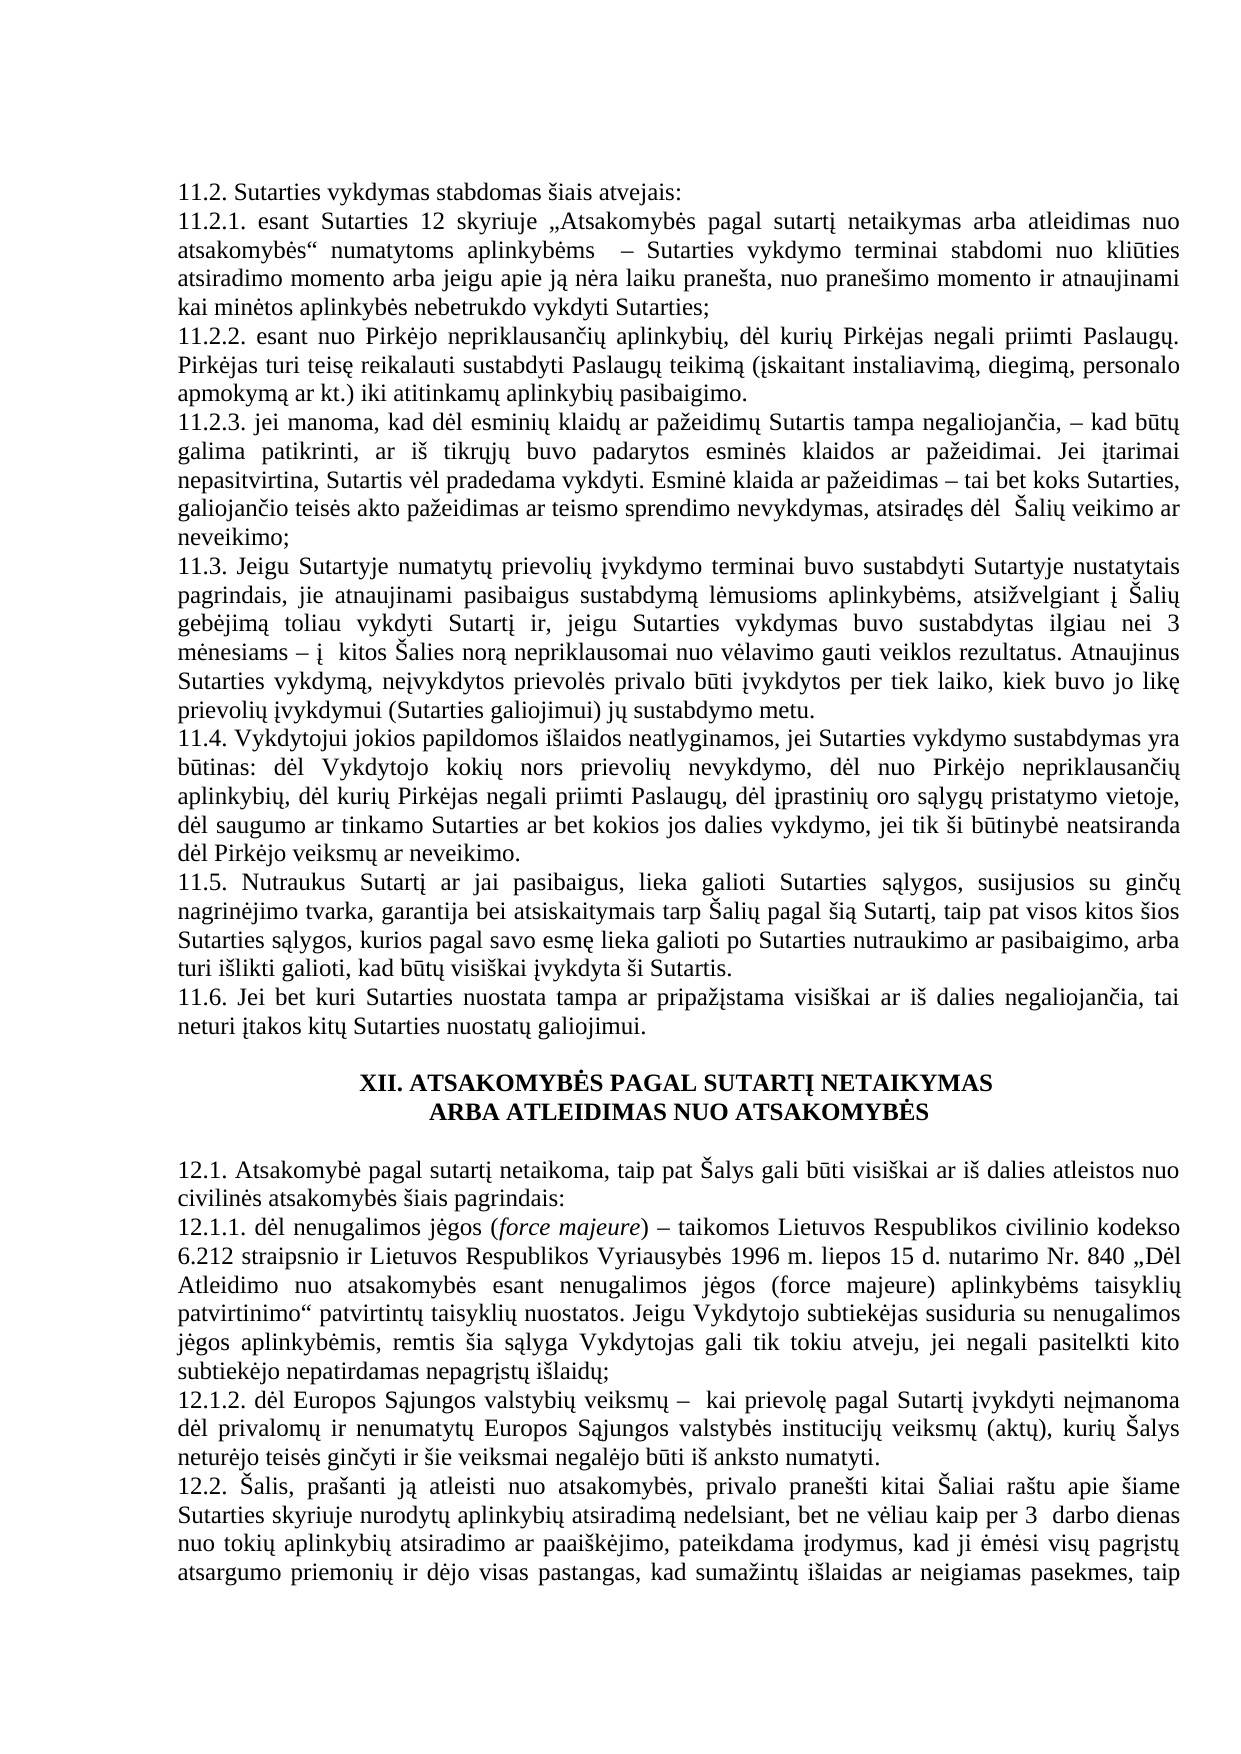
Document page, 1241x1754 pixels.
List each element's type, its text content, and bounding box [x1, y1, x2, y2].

text ARBA ATLEIDIMAS NUO ATSAKOMYBĖS [177, 1097, 1181, 1126]
text 12.1.2. dėl Europos Sąjungos valstybių veiksmų – kai prievolę pagal Sutartį įvykdyti neįmanoma dėl privalomų ir nenumatytų Europos Sąjungos valstybės institucijų veiksmų (aktų), kurių Šalys neturėjo teisės ginčyti ir šie veiksmai negalėjo būti iš anksto numatyti. [177, 1385, 1181, 1471]
text 11.2.1. esant Sutarties 12 skyriuje „Atsakomybės pagal sutartį netaikymas arba atleidimas nuo atsakomybės“ numatytoms aplinkybėms – Sutarties vykdymo terminai stabdomi nuo kliūties atsiradimo momento arba jeigu apie ją nėra laiku pranešta, nuo pranešimo momento ir atnaujinami kai minėtos aplinkybės nebetrukdo vykdyti Sutarties; [177, 206, 1181, 321]
text 12.1. Atsakomybė pagal sutartį netaikoma, taip pat Šalys gali būti visiškai ar iš dalies atleistos nuo civilinės atsakomybės šiais pagrindais: [177, 1155, 1181, 1212]
text 11.5. Nutraukus Sutartį ar jai pasibaigus, lieka galioti Sutarties sąlygos, susijusios su ginčų nagrinėjimo tvarka, garantija bei atsiskaitymais tarp Šalių pagal šią Sutartį, taip pat visos kitos šios Sutarties sąlygos, kurios pagal savo esmę lieka galioti po Sutarties nutraukimo ar pasibaigimo, arba turi išlikti galioti, kad būtų visiškai įvykdyta ši Sutartis. [177, 867, 1181, 982]
text 11.3. Jeigu Sutartyje numatytų prievolių įvykdymo terminai buvo sustabdyti Sutartyje nustatytais pagrindais, jie atnaujinami pasibaigus sustabdymą lėmusioms aplinkybėms, atsižvelgiant į Šalių gebėjimą toliau vykdyti Sutartį ir, jeigu Sutarties vykdymas buvo sustabdytas ilgiau nei 3 mėnesiams – į kitos Šalies norą nepriklausomai nuo vėlavimo gauti veiklos rezultatus. Atnaujinus Sutarties vykdymą, neįvykdytos prievolės privalo būti įvykdytos per tiek laiko, kiek buvo jo likę prievolių įvykdymui (Sutarties galiojimui) jų sustabdymo metu. [177, 551, 1181, 723]
text 12.2. Šalis, prašanti ją atleisti nuo atsakomybės, privalo pranešti kitai Šaliai raštu apie šiame Sutarties skyriuje nurodytų aplinkybių atsiradimą nedelsiant, bet ne vėliau kaip per 3 darbo dienas nuo tokių aplinkybių atsiradimo ar paaiškėjimo, pateikdama įrodymus, kad ji ėmėsi visų pagrįstų atsargumo priemonių ir dėjo visas pastangas, kad sumažintų išlaidas ar neigiamas pasekmes, taip [177, 1471, 1181, 1586]
text 12.1.1. dėl nenugalimos jėgos (force majeure) – taikomos Lietuvos Respublikos civilinio kodekso 6.212 straipsnio ir Lietuvos Respublikos Vyriausybės 1996 m. liepos 15 d. nutarimo Nr. 840 „Dėl Atleidimo nuo atsakomybės esant nenugalimos jėgos (force majeure) aplinkybėms taisyklių patvirtinimo“ patvirtintų taisyklių nuostatos. Jeigu Vykdytojo subtiekėjas susiduria su nenugalimos jėgos aplinkybėmis, remtis šia sąlyga Vykdytojas gali tik tokiu atveju, jei negali pasitelkti kito subtiekėjo nepatirdamas nepagrįstų išlaidų; [177, 1212, 1181, 1385]
text 11.2.2. esant nuo Pirkėjo nepriklausančių aplinkybių, dėl kurių Pirkėjas negali priimti Paslaugų. Pirkėjas turi teisę reikalauti sustabdyti Paslaugų teikimą (įskaitant instaliavimą, diegimą, personalo apmokymą ar kt.) iki atitinkamų aplinkybių pasibaigimo. [177, 321, 1181, 407]
text 11.2.3. jei manoma, kad dėl esminių klaidų ar pažeidimų Sutartis tampa negaliojančia, – kad būtų galima patikrinti, ar iš tikrųjų buvo padarytos esminės klaidos ar pažeidimai. Jei įtarimai nepasitvirtina, Sutartis vėl pradedama vykdyti. Esminė klaida ar pažeidimas – tai bet koks Sutarties, galiojančio teisės akto pažeidimas ar teismo sprendimo nevykdymas, atsiradęs dėl Šalių veikimo ar neveikimo; [177, 407, 1181, 551]
text 11.6. Jei bet kuri Sutarties nuostata tampa ar pripažįstama visiškai ar iš dalies negaliojančia, tai neturi įtakos kitų Sutarties nuostatų galiojimui. [177, 982, 1181, 1040]
text 11.2. Sutarties vykdymas stabdomas šiais atvejais: [177, 177, 1181, 206]
text 11.4. Vykdytojui jokios papildomos išlaidos neatlyginamos, jei Sutarties vykdymo sustabdymas yra būtinas: dėl Vykdytojo kokių nors prievolių nevykdymo, dėl nuo Pirkėjo nepriklausančių aplinkybių, dėl kurių Pirkėjas negali priimti Paslaugų, dėl įprastinių oro sąlygų pristatymo vietoje, dėl saugumo ar tinkamo Sutarties ar bet kokios jos dalies vykdymo, jei tik ši būtinybė neatsiranda dėl Pirkėjo veiksmų ar neveikimo. [177, 723, 1181, 867]
text XII. ATSAKOMYBĖS PAGAL SUTARTĮ NETAIKYMAS [177, 1068, 1181, 1097]
